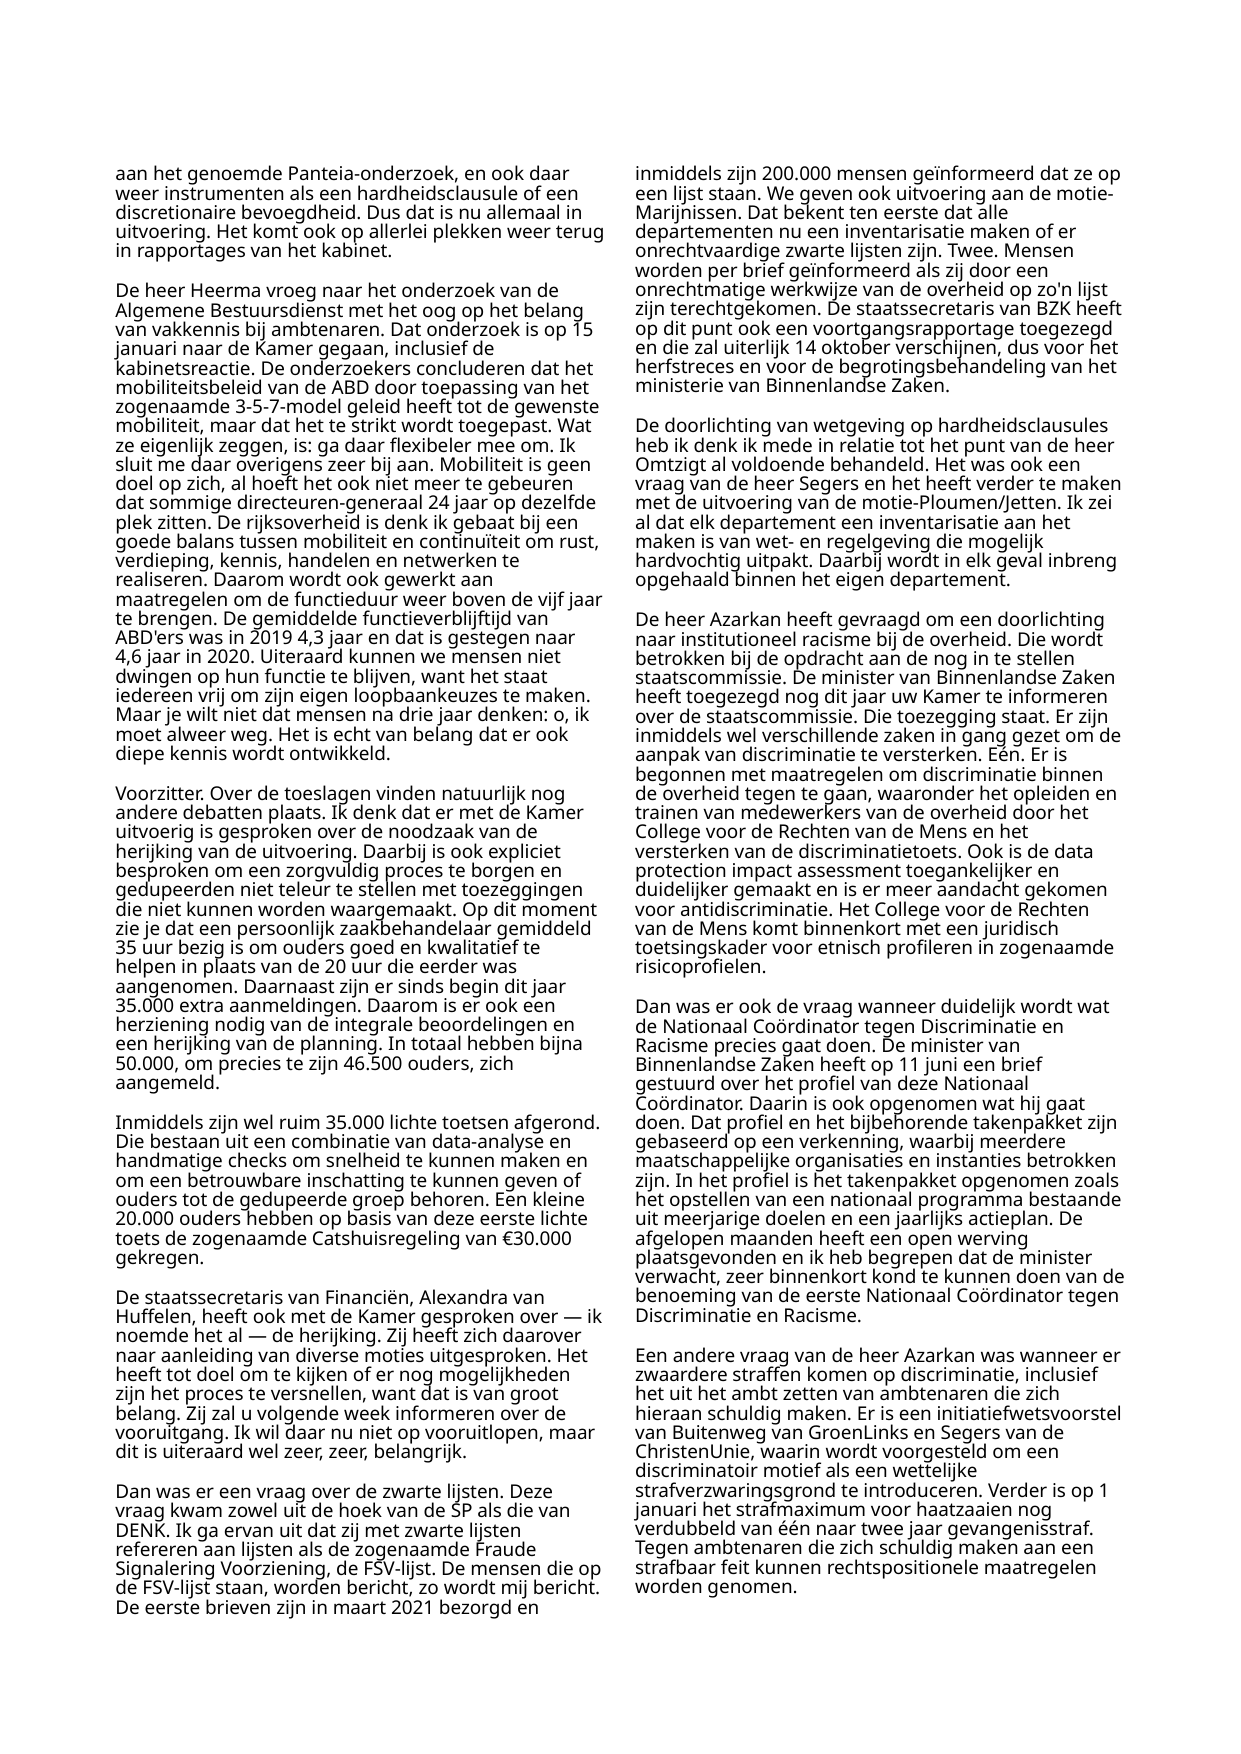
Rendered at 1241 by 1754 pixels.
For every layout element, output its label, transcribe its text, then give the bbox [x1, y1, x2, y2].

text De doorlichting van wetgeving op hardheidsclausules heb ik denk ik mede in relatie tot het punt van de heer Omtzigt al voldoende behandeld. Het was ook een vraag van de heer Segers en het heeft verder te maken met de uitvoering van de motie-Ploumen/Jetten. Ik zei al dat elk departement een inventarisatie aan het maken is van wet- en regelgeving die mogelijk hardvochtig uitpakt. Daarbij wordt in elk geval inbreng opgehaald binnen het eigen departement. [635, 417, 1125, 591]
text De heer Heerma vroeg naar het onderzoek van de Algemene Bestuursdienst met het oog op het belang van vakkennis bij ambtenaren. Dat onderzoek is op 15 januari naar de Kamer gegaan, inclusief de kabinetsreactie. De onderzoekers concluderen dat het mobiliteitsbeleid van de ABD door toepassing van het zogenaamde 3-5-7-model geleid heeft tot de gewenste mobiliteit, maar dat het te strikt wordt toegepast. Wat ze eigenlijk zeggen, is: ga daar flexibeler mee om. Ik sluit me daar overigens zeer bij aan. Mobiliteit is geen doel op zich, al hoeft het ook niet meer te gebeuren dat sommige directeuren-generaal 24 jaar op dezelfde plek zitten. De rijksoverheid is denk ik gebaat bij een goede balans tussen mobiliteit en continuïteit om rust, verdieping, kennis, handelen en netwerken te realiseren. Daarom wordt ook gewerkt aan maatregelen om de functieduur weer boven de vijf jaar te brengen. De gemiddelde functieverblijftijd van ABD'ers was in 2019 4,3 jaar en dat is gestegen naar 4,6 jaar in 2020. Uiteraard kunnen we mensen niet dwingen op hun functie te blijven, want het staat iedereen vrij om zijn eigen loopbaankeuzes te maken. Maar je wilt niet dat mensen na drie jaar denken: o, ik moet alweer weg. Het is echt van belang dat er ook diepe kennis wordt ontwikkeld. [115, 282, 605, 764]
text inmiddels zijn 200.000 mensen geïnformeerd dat ze op een lijst staan. We geven ook uitvoering aan de motie-Marijnissen. Dat bekent ten eerste dat alle departementen nu een inventarisatie maken of er onrechtvaardige zwarte lijsten zijn. Twee. Mensen worden per brief geïnformeerd als zij door een onrechtmatige werkwijze van de overheid op zo'n lijst zijn terechtgekomen. De staatssecretaris van BZK heeft op dit punt ook een voortgangsrapportage toegezegd en die zal uiterlijk 14 oktober verschijnen, dus voor het herfstreces en voor de begrotingsbehandeling van het ministerie van Binnenlandse Zaken. [635, 165, 1125, 397]
text Dan was er een vraag over de zwarte lijsten. Deze vraag kwam zowel uit de hoek van de SP als die van DENK. Ik ga ervan uit dat zij met zwarte lijsten refereren aan lijsten als de zogenaamde Fraude Signalering Voorziening, de FSV-lijst. De mensen die op de FSV-lijst staan, worden bericht, zo wordt mij bericht. De eerste brieven zijn in maart 2021 bezorgd en [115, 1483, 605, 1618]
text Dan was er ook de vraag wanneer duidelijk wordt wat de Nationaal Coördinator tegen Discriminatie en Racisme precies gaat doen. De minister van Binnenlandse Zaken heeft op 11 juni een brief gestuurd over het profiel van deze Nationaal Coördinator. Daarin is ook opgenomen wat hij gaat doen. Dat profiel en het bijbehorende takenpakket zijn gebaseerd op een verkenning, waarbij meerdere maatschappelijke organisaties en instanties betrokken zijn. In het profiel is het takenpakket opgenomen zoals het opstellen van een nationaal programma bestaande uit meerjarige doelen en een jaarlijks actieplan. De afgelopen maanden heeft een open werving plaatsgevonden en ik heb begrepen dat de minister verwacht, zeer binnenkort kond te kunnen doen van de benoeming van de eerste Nationaal Coördinator tegen Discriminatie en Racisme. [635, 998, 1125, 1326]
text Voorzitter. Over de toeslagen vinden natuurlijk nog andere debatten plaats. Ik denk dat er met de Kamer uitvoerig is gesproken over de noodzaak van de herijking van de uitvoering. Daarbij is ook expliciet besproken om een zorgvuldig proces te borgen en gedupeerden niet teleur te stellen met toezeggingen die niet kunnen worden waargemaakt. Op dit moment zie je dat een persoonlijk zaakbehandelaar gemiddeld 35 uur bezig is om ouders goed en kwalitatief te helpen in plaats van de 20 uur die eerder was aangenomen. Daarnaast zijn er sinds begin dit jaar 35.000 extra aanmeldingen. Daarom is er ook een herziening nodig van de integrale beoordelingen en een herijking van de planning. In totaal hebben bijna 50.000, om precies te zijn 46.500 ouders, zich aangemeld. [115, 785, 605, 1093]
text Inmiddels zijn wel ruim 35.000 lichte toetsen afgerond. Die bestaan uit een combinatie van data-analyse en handmatige checks om snelheid te kunnen maken en om een betrouwbare inschatting te kunnen geven of ouders tot de gedupeerde groep behoren. Een kleine 20.000 ouders hebben op basis van deze eerste lichte toets de zogenaamde Catshuisregeling van €30.000 gekregen. [115, 1114, 605, 1268]
text De heer Azarkan heeft gevraagd om een doorlichting naar institutioneel racisme bij de overheid. Die wordt betrokken bij de opdracht aan de nog in te stellen staatscommissie. De minister van Binnenlandse Zaken heeft toegezegd nog dit jaar uw Kamer te informeren over de staatscommissie. Die toezegging staat. Er zijn inmiddels wel verschillende zaken in gang gezet om de aanpak van discriminatie te versterken. Eén. Er is begonnen met maatregelen om discriminatie binnen de overheid tegen te gaan, waaronder het opleiden en trainen van medewerkers van de overheid door het College voor de Rechten van de Mens en het versterken van de discriminatietoets. Ook is de data protection impact assessment toegankelijker en duidelijker gemaakt en is er meer aandacht gekomen voor antidiscriminatie. Het College voor de Rechten van de Mens komt binnenkort met een juridisch toetsingskader voor etnisch profileren in zogenaamde risicoprofielen. [635, 611, 1125, 978]
text De staatssecretaris van Financiën, Alexandra van Huffelen, heeft ook met de Kamer gesproken over — ik noemde het al — de herijking. Zij heeft zich daarover naar aanleiding van diverse moties uitgesproken. Het heeft tot doel om te kijken of er nog mogelijkheden zijn het proces te versnellen, want dat is van groot belang. Zij zal u volgende week informeren over de vooruitgang. Ik wil daar nu niet op vooruitlopen, maar dit is uiteraard wel zeer, zeer, belangrijk. [115, 1289, 605, 1462]
text Een andere vraag van de heer Azarkan was wanneer er zwaardere straffen komen op discriminatie, inclusief het uit het ambt zetten van ambtenaren die zich hieraan schuldig maken. Er is een initiatiefwetsvoorstel van Buitenweg van GroenLinks en Segers van de ChristenUnie, waarin wordt voorgesteld om een discriminatoir motief als een wettelijke strafverzwaringsgrond te introduceren. Verder is op 1 januari het strafmaximum voor haatzaaien nog verdubbeld van één naar twee jaar gevangenisstraf. Tegen ambtenaren die zich schuldig maken aan een strafbaar feit kunnen rechtspositionele maatregelen worden genomen. [635, 1347, 1125, 1597]
text aan het genoemde Panteia-onderzoek, en ook daar weer instrumenten als een hardheidsclausule of een discretionaire bevoegdheid. Dus dat is nu allemaal in uitvoering. Het komt ook op allerlei plekken weer terug in rapportages van het kabinet. [115, 165, 605, 262]
